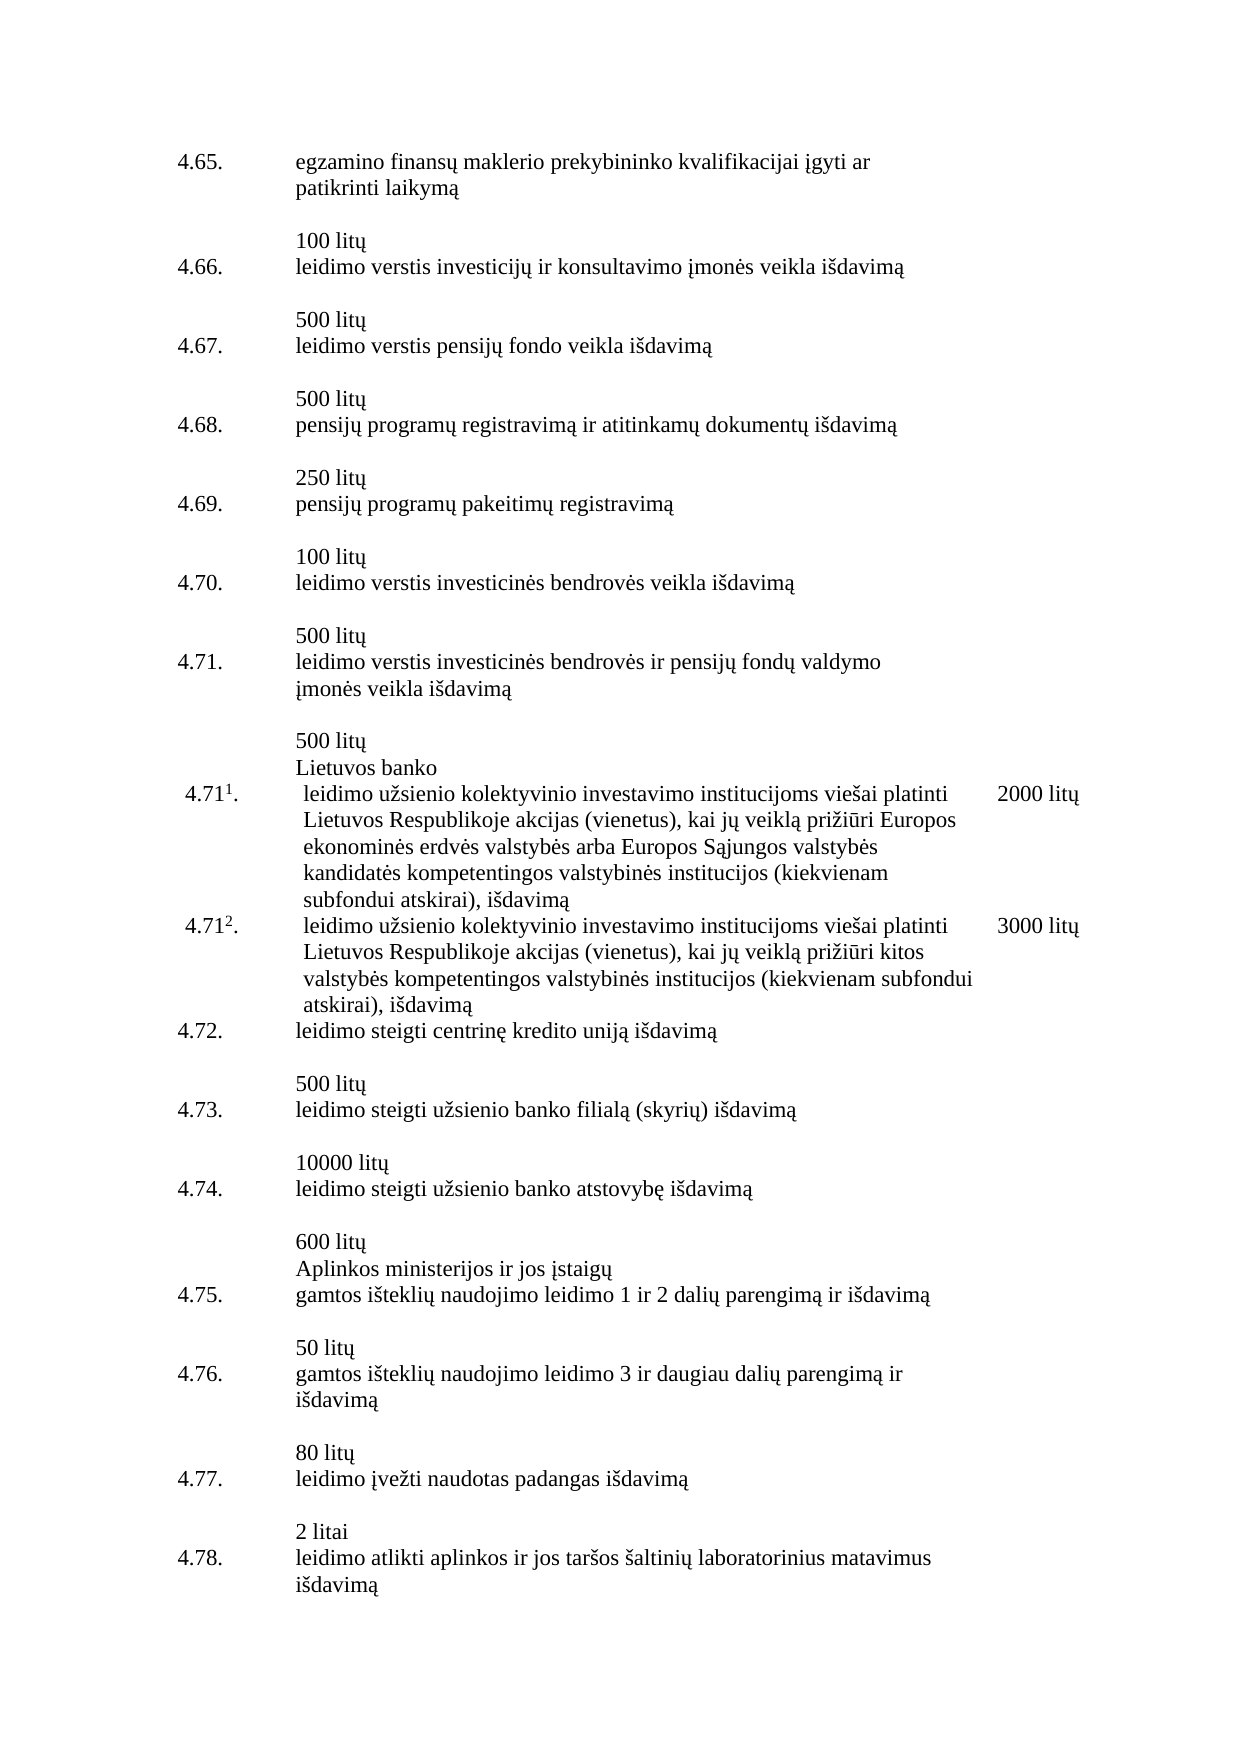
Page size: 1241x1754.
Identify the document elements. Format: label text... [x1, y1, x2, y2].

text 4.66. leidimo verstis investicijų ir konsultavimo įmonės veikla išdavimą 500 litų [177, 253, 945, 332]
table_header 2000 litų [986, 780, 1144, 912]
table_cell leidimo užsienio kolektyvinio investavimo institucijoms viešai platinti Lietuvos Respublikoje akcijas (vienetus), kai jų veiklą prižiūri kitos valstybės kompetentingos valstybinės institucijos (kiekvienam subfondui atskirai), išdavimą [292, 912, 986, 1017]
text Lietuvos banko [177, 754, 945, 780]
text 4.65. egzamino finansų maklerio prekybininko kvalifikacijai įgyti ar patikrinti laikymą 100 litų [177, 148, 945, 253]
text 4.78. leidimo atlikti aplinkos ir jos taršos šaltinių laboratorinius matavimus išdavimą [177, 1544, 945, 1597]
text 4.72. leidimo steigti centrinę kredito uniją išdavimą 500 litų [177, 1017, 945, 1096]
text 4.69. pensijų programų pakeitimų registravimą 100 litų [177, 490, 945, 569]
text 4.77. leidimo įvežti naudotas padangas išdavimą 2 litai [177, 1465, 945, 1544]
text 4.71. leidimo verstis investicinės bendrovės ir pensijų fondų valdymo įmonės veikla išdavimą 500 litų [177, 648, 945, 754]
text 4.74. leidimo steigti užsienio banko atstovybę išdavimą 600 litų [177, 1176, 945, 1254]
text Aplinkos ministerijos ir jos įstaigų [177, 1254, 945, 1281]
table_header 4.711. [174, 780, 292, 912]
text 4.67. leidimo verstis pensijų fondo veikla išdavimą 500 litų [177, 332, 945, 411]
table_cell 4.712. [174, 912, 292, 1017]
text 4.68. pensijų programų registravimą ir atitinkamų dokumentų išdavimą 250 litų [177, 411, 945, 490]
text 4.73. leidimo steigti užsienio banko filialą (skyrių) išdavimą 10000 litų [177, 1096, 945, 1176]
table_header leidimo užsienio kolektyvinio investavimo institucijoms viešai platinti Lietuvos Respublikoje akcijas (vienetus), kai jų veiklą prižiūri Europos ekonominės erdvės valstybės arba Europos Sąjungos valstybės kandidatės kompetentingos valstybinės institucijos (kiekvienam subfondui atskirai), išdavimą [292, 780, 986, 912]
text 4.70. leidimo verstis investicinės bendrovės veikla išdavimą 500 litų [177, 569, 945, 648]
table_cell 3000 litų [986, 912, 1144, 1017]
text 4.76. gamtos išteklių naudojimo leidimo 3 ir daugiau dalių parengimą ir išdavimą 80 litų [177, 1360, 945, 1465]
text 4.75. gamtos išteklių naudojimo leidimo 1 ir 2 dalių parengimą ir išdavimą 50 litų [177, 1281, 945, 1360]
